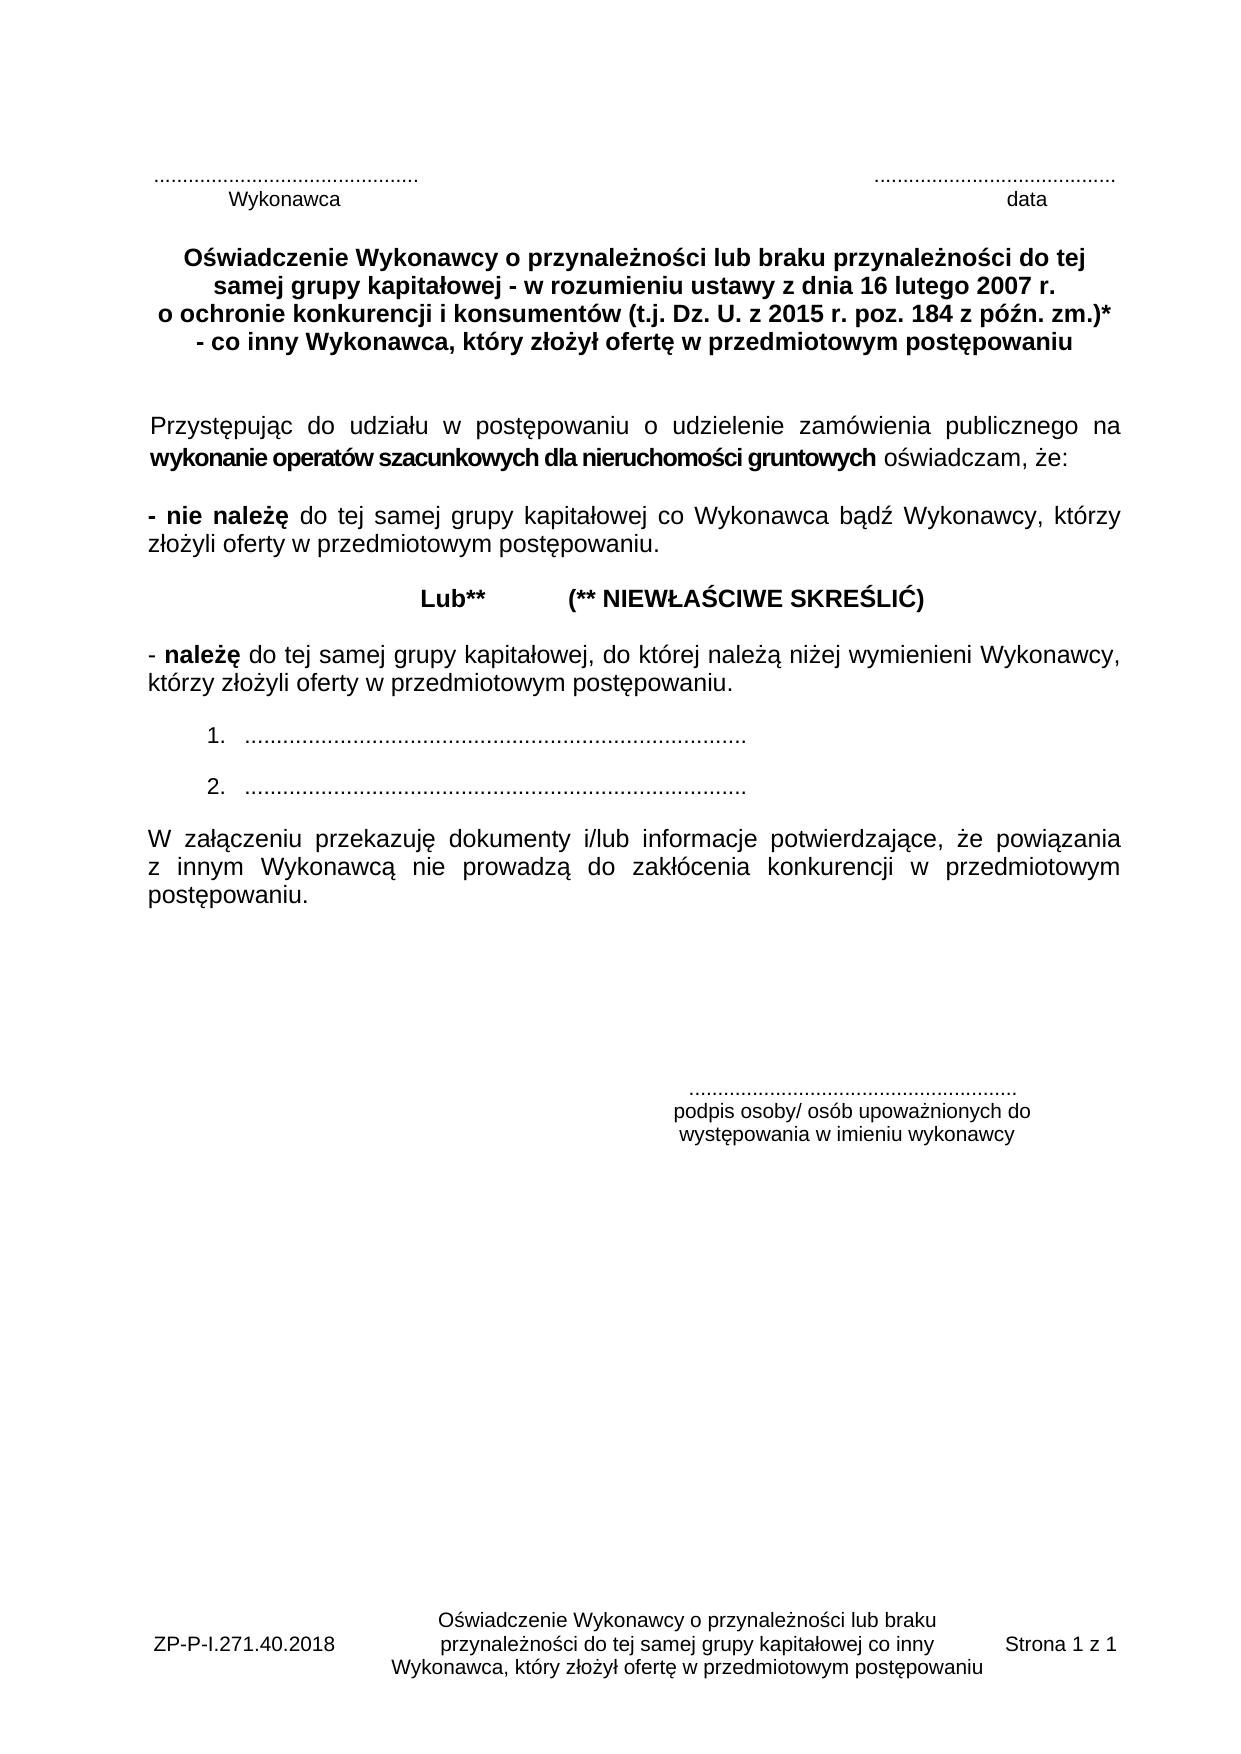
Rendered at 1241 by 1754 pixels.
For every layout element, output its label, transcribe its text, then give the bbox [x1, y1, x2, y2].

text - co inny Wykonawca, który złożył ofertę w przedmiotowym postępowaniu [148, 328, 1122, 356]
table_header .............................................. Wykonawca [148, 158, 635, 216]
text W załączeniu przekazuję dokumenty i/lub informacje potwierdzające, że powiązania z innym Wykonawcą nie prowadzą do zakłócenia konkurencji w przedmiotowym postępowaniu. [148, 825, 1122, 909]
text występowania w imieniu wykonawcy [148, 1123, 1122, 1146]
list ............................................................................... [207, 774, 1122, 799]
list Lub** (** NIEWŁAŚCIWE SKREŚLIĆ) [185, 585, 1122, 613]
text ......................................................... [148, 1076, 1122, 1099]
text Przystępując do udziału w postępowaniu o udzielenie zamówienia publicznego na wykonanie operatów szacunkowych dla nieruchomości gruntowych oświadczam, że: [150, 412, 1122, 474]
text podpis osoby/ osób upoważnionych do [148, 1099, 1122, 1123]
list ............................................................................... [207, 723, 1122, 748]
text - należę do tej samej grupy kapitałowej, do której należą niżej wymienieni Wykonawcy, którzy złożyli oferty w przedmiotowym postępowaniu. [148, 641, 1122, 697]
text - nie należę do tej samej grupy kapitałowej co Wykonawca bądź Wykonawcy, którzy złożyli oferty w przedmiotowym postępowaniu. [148, 502, 1122, 557]
table_header .......................................... data [635, 158, 1122, 216]
text Oświadczenie Wykonawcy o przynależności lub braku przynależności do tej samej grupy kapitałowej - w rozumieniu ustawy z dnia 16 lutego 2007 r. o ochronie konkurencji i konsumentów (t.j. Dz. U. z 2015 r. poz. 184 z późn. zm.)* [148, 244, 1122, 328]
